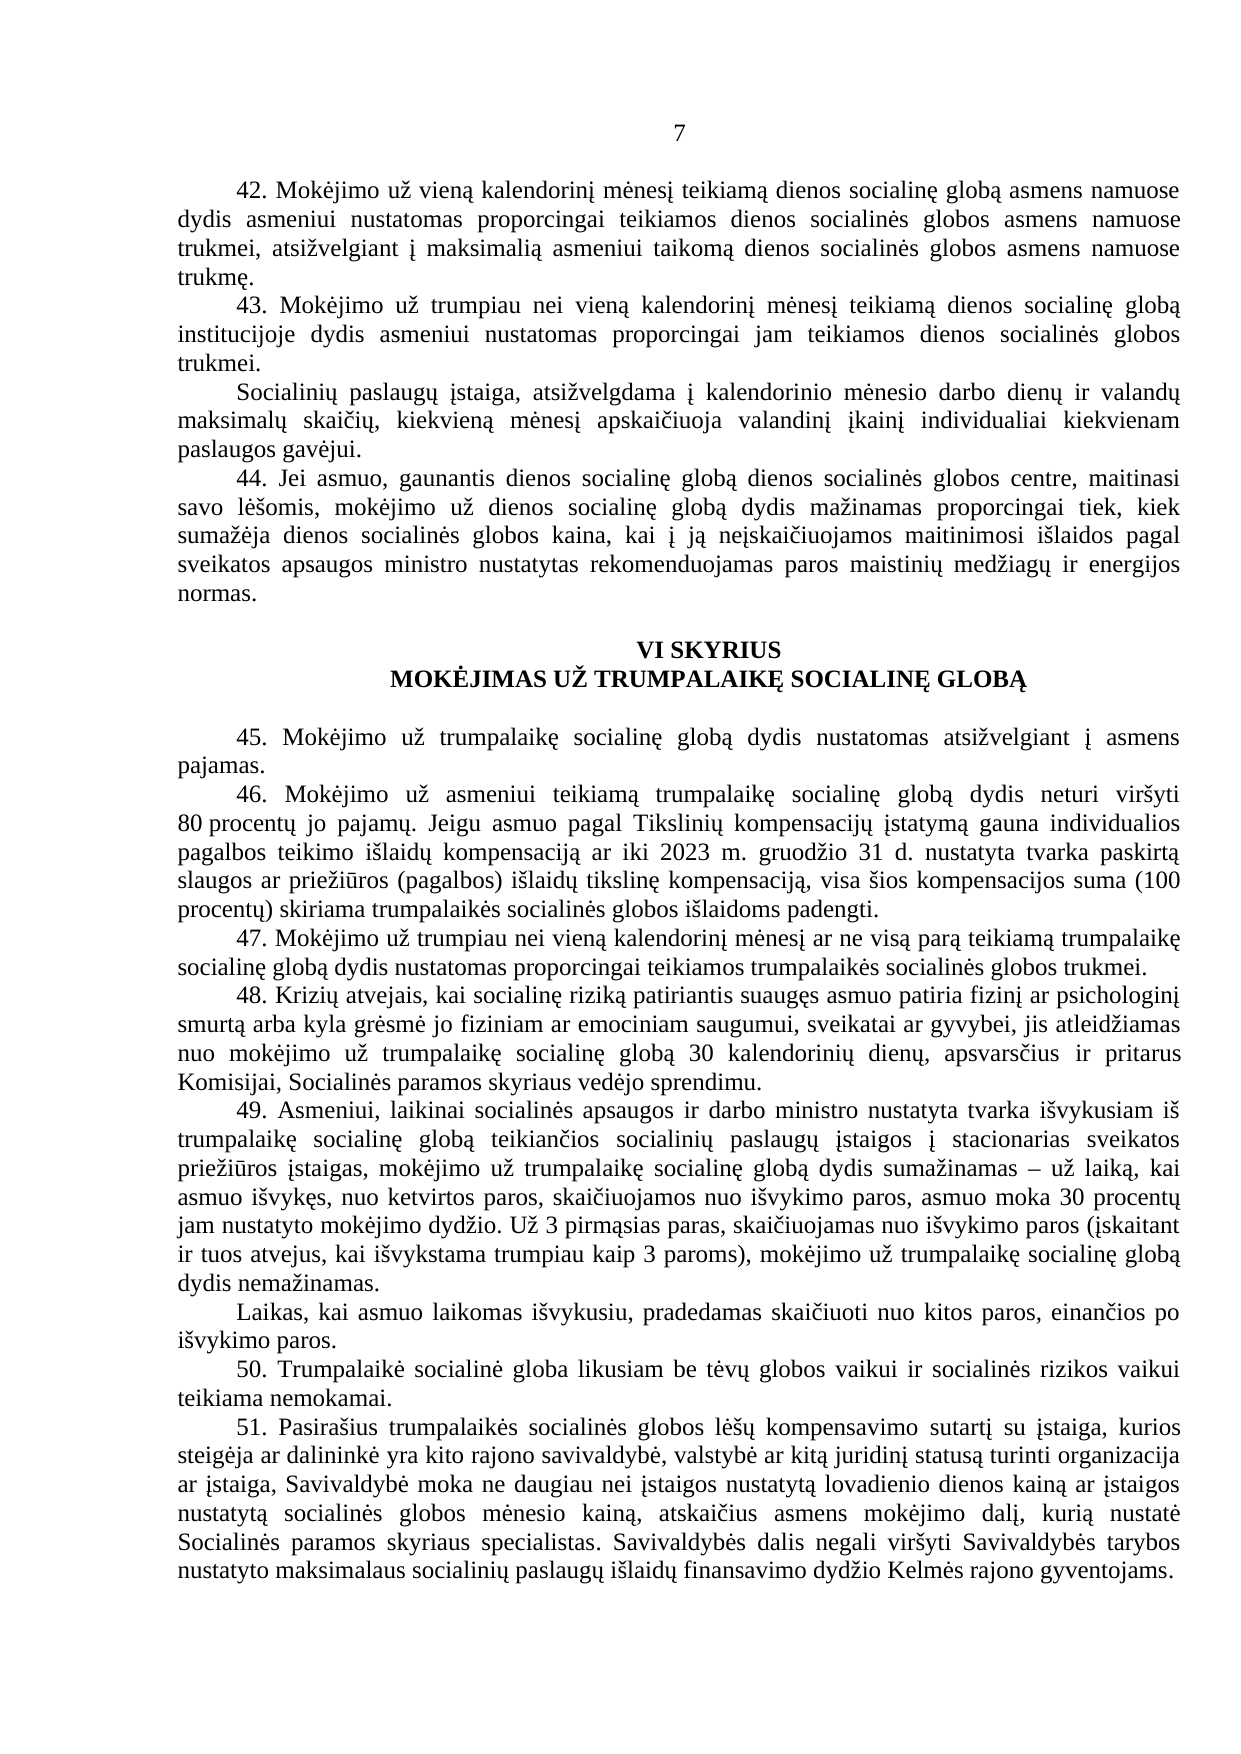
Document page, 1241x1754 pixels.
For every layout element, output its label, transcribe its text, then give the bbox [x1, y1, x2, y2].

text 43. Mokėjimo už trumpiau nei vieną kalendorinį mėnesį teikiamą dienos socialinę globą institucijoje dydis asmeniui nustatomas proporcingai jam teikiamos dienos socialinės globos trukmei. [177, 291, 1181, 377]
text 42. Mokėjimo už vieną kalendorinį mėnesį teikiamą dienos socialinę globą asmens namuose dydis asmeniui nustatomas proporcingai teikiamos dienos socialinės globos asmens namuose trukmei, atsižvelgiant į maksimalią asmeniui taikomą dienos socialinės globos asmens namuose trukmę. [177, 176, 1181, 291]
text 49. Asmeniui, laikinai socialinės apsaugos ir darbo ministro nustatyta tvarka išvykusiam iš trumpalaikę socialinę globą teikiančios socialinių paslaugų įstaigos į stacionarias sveikatos priežiūros įstaigas, mokėjimo už trumpalaikę socialinę globą dydis sumažinamas – už laiką, kai asmuo išvykęs, nuo ketvirtos paros, skaičiuojamos nuo išvykimo paros, asmuo moka 30 procentų jam nustatyto mokėjimo dydžio. Už 3 pirmąsias paras, skaičiuojamas nuo išvykimo paros (įskaitant ir tuos atvejus, kai išvykstama trumpiau kaip 3 paroms), mokėjimo už trumpalaikę socialinę globą dydis nemažinamas. [177, 1096, 1181, 1297]
text 46. Mokėjimo už asmeniui teikiamą trumpalaikę socialinę globą dydis neturi viršyti 80 procentų jo pajamų. Jeigu asmuo pagal Tikslinių kompensacijų įstatymą gauna individualios pagalbos teikimo išlaidų kompensaciją ar iki 2023 m. gruodžio 31 d. nustatyta tvarka paskirtą slaugos ar priežiūros (pagalbos) išlaidų tikslinę kompensaciją, visa šios kompensacijos suma (100 procentų) skiriama trumpalaikės socialinės globos išlaidoms padengti. [177, 779, 1181, 923]
text 47. Mokėjimo už trumpiau nei vieną kalendorinį mėnesį ar ne visą parą teikiamą trumpalaikę socialinę globą dydis nustatomas proporcingai teikiamos trumpalaikės socialinės globos trukmei. [177, 923, 1181, 981]
text 48. Krizių atvejais, kai socialinę riziką patiriantis suaugęs asmuo patiria fizinį ar psichologinį smurtą arba kyla grėsmė jo fiziniam ar emociniam saugumui, sveikatai ar gyvybei, jis atleidžiamas nuo mokėjimo už trumpalaikę socialinę globą 30 kalendorinių dienų, apsvarsčius ir pritarus Komisijai, Socialinės paramos skyriaus vedėjo sprendimu. [177, 981, 1181, 1096]
text 45. Mokėjimo už trumpalaikę socialinę globą dydis nustatomas atsižvelgiant į asmens pajamas. [177, 722, 1181, 779]
text Laikas, kai asmuo laikomas išvykusiu, pradedamas skaičiuoti nuo kitos paros, einančios po išvykimo paros. [177, 1297, 1181, 1354]
text MOKĖJIMAS UŽ TRUMPALAIKĘ SOCIALINĘ GLOBĄ [177, 664, 1181, 693]
text 44. Jei asmuo, gaunantis dienos socialinę globą dienos socialinės globos centre, maitinasi savo lėšomis, mokėjimo už dienos socialinę globą dydis mažinamas proporcingai tiek, kiek sumažėja dienos socialinės globos kaina, kai į ją neįskaičiuojamos maitinimosi išlaidos pagal sveikatos apsaugos ministro nustatytas rekomenduojamas paros maistinių medžiagų ir energijos normas. [177, 463, 1181, 607]
text 51. Pasirašius trumpalaikės socialinės globos lėšų kompensavimo sutartį su įstaiga, kurios steigėja ar dalininkė yra kito rajono savivaldybė, valstybė ar kitą juridinį statusą turinti organizacija ar įstaiga, Savivaldybė moka ne daugiau nei įstaigos nustatytą lovadienio dienos kainą ar įstaigos nustatytą socialinės globos mėnesio kainą, atskaičius asmens mokėjimo dalį, kurią nustatė Socialinės paramos skyriaus specialistas. Savivaldybės dalis negali viršyti Savivaldybės tarybos nustatyto maksimalaus socialinių paslaugų išlaidų finansavimo dydžio Kelmės rajono gyventojams. [177, 1412, 1181, 1584]
text Socialinių paslaugų įstaiga, atsižvelgdama į kalendorinio mėnesio darbo dienų ir valandų maksimalų skaičių, kiekvieną mėnesį apskaičiuoja valandinį įkainį individualiai kiekvienam paslaugos gavėjui. [177, 377, 1181, 463]
text 50. Trumpalaikė socialinė globa likusiam be tėvų globos vaikui ir socialinės rizikos vaikui teikiama nemokamai. [177, 1354, 1181, 1412]
text VI SKYRIUS [177, 636, 1181, 664]
